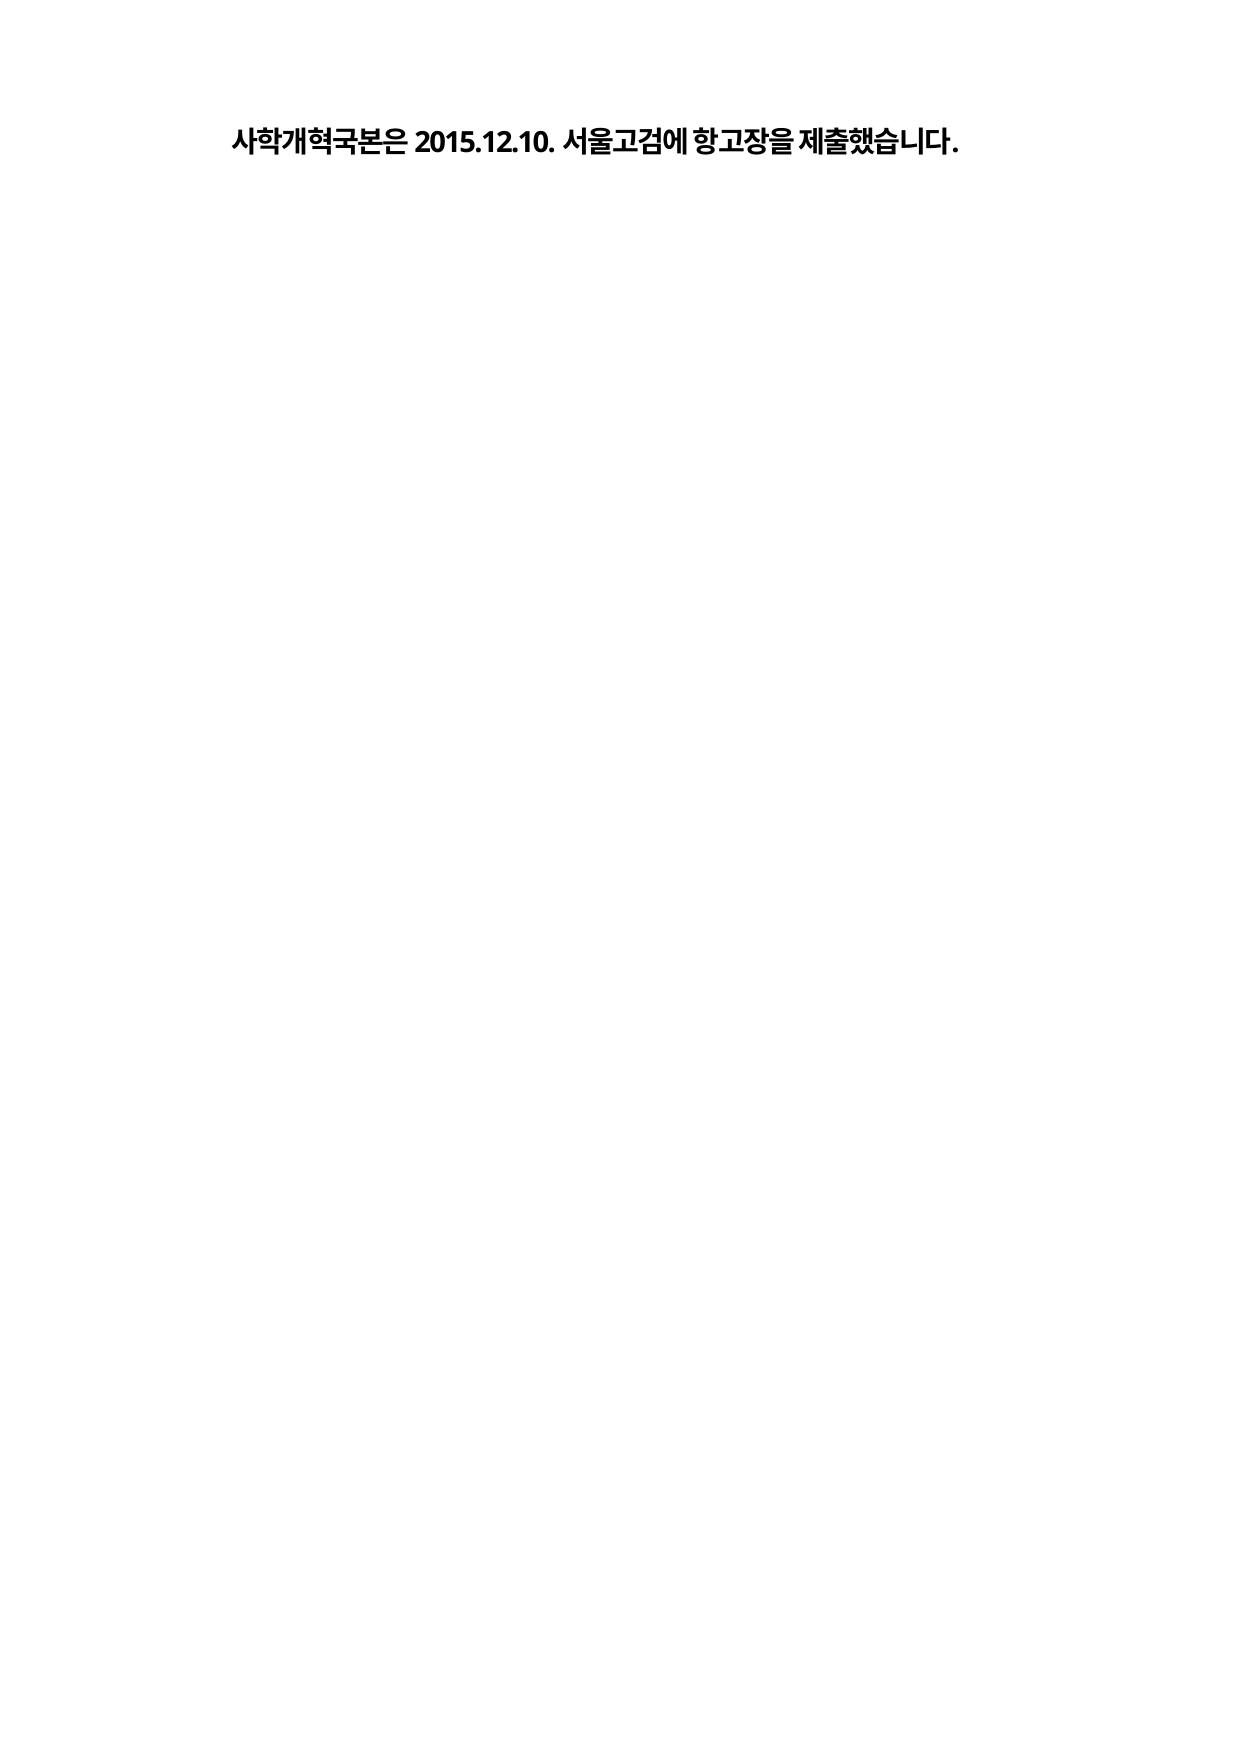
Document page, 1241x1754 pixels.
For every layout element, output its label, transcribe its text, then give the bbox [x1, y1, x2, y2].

text 사학개혁국본은 2015.12.10. 서울고검에 항고장을 제출했습니다. [204, 118, 1063, 161]
